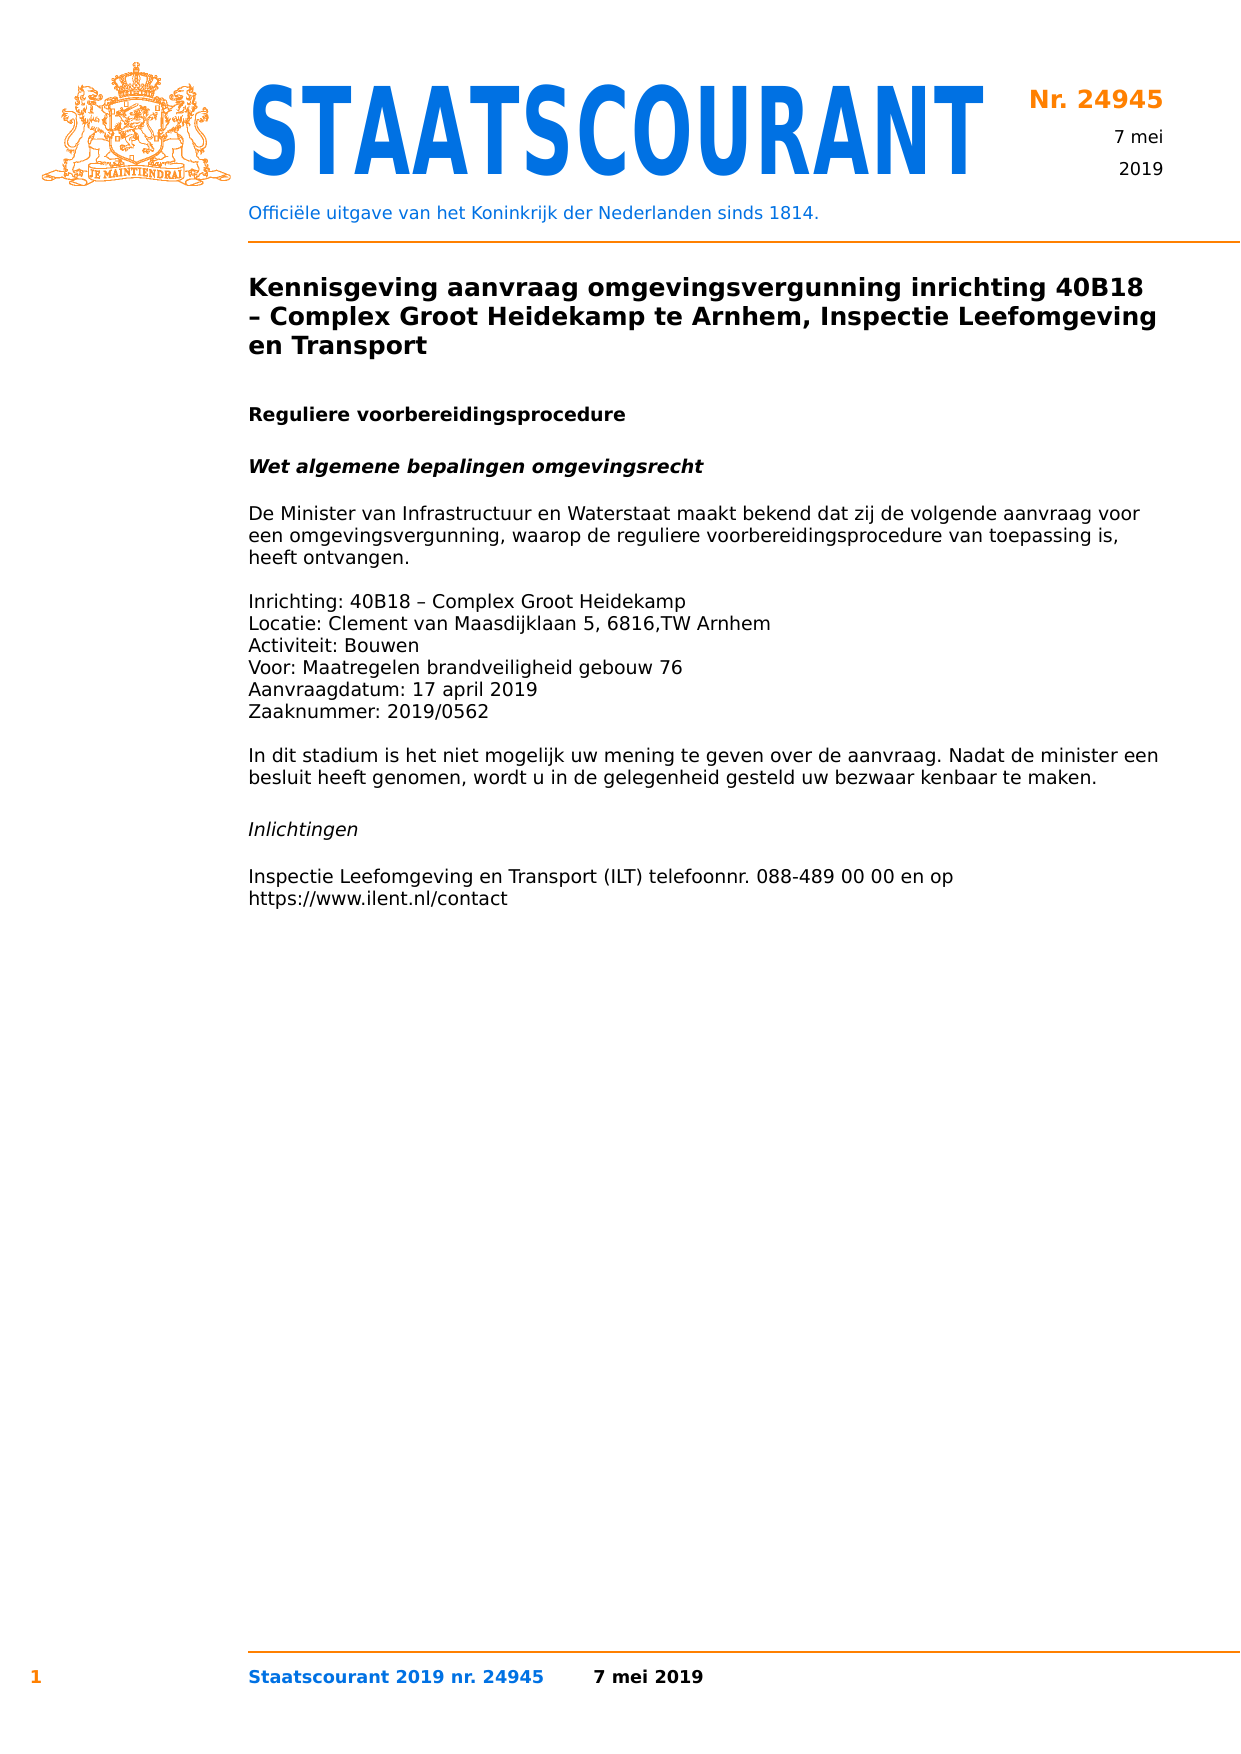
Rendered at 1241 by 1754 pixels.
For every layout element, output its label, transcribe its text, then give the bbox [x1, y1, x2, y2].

text Inspectie Leefomgeving en Transport (ILT) telefoonnr. 088-489 00 00 en op https://www.ilent.nl/contact [248, 866, 1163, 910]
picture [41, 62, 231, 186]
text De Minister van Infrastructuur en Waterstaat maakt bekend dat zij de volgende aanvraag voor een omgevingsvergunning, waarop de reguliere voorbereidingsprocedure van toepassing is, heeft ontvangen. [248, 503, 1163, 569]
table_cell 7 mei [998, 121, 1240, 153]
subtitle Kennisgeving aanvraag omgevingsvergunning inrichting 40B18 – Complex Groot Heidekamp te Arnhem, Inspectie Leefomgeving en Transport [248, 273, 1163, 361]
text Locatie: Clement van Maasdijklaan 5, 6816,TW Arnhem [248, 613, 1163, 635]
text Inrichting: 40B18 – Complex Groot Heidekamp [248, 591, 1163, 613]
table_cell Officiële uitgave van het Koninkrijk der Nederlanden sinds 1814. [248, 203, 1240, 241]
subtitle Inlichtingen [248, 819, 1163, 841]
table_header [25, 62, 248, 241]
subtitle Wet algemene bepalingen omgevingsrecht [248, 456, 1163, 478]
table_cell 2019 [998, 153, 1240, 203]
subtitle Reguliere voorbereidingsprocedure [248, 404, 1163, 426]
text Zaaknummer: 2019/0562 [248, 701, 1163, 723]
text In dit stadium is het niet mogelijk uw mening te geven over de aanvraag. Nadat de minister een besluit heeft genomen, wordt u in de gelegenheid gesteld uw bezwaar kenbaar te maken. [248, 745, 1163, 789]
table_header STAATSCOURANT [248, 62, 998, 203]
text Voor: Maatregelen brandveiligheid gebouw 76 [248, 657, 1163, 679]
text Activiteit: Bouwen [248, 635, 1163, 657]
text Aanvraagdatum: 17 april 2019 [248, 679, 1163, 701]
table_header Nr. 24945 [998, 62, 1240, 121]
